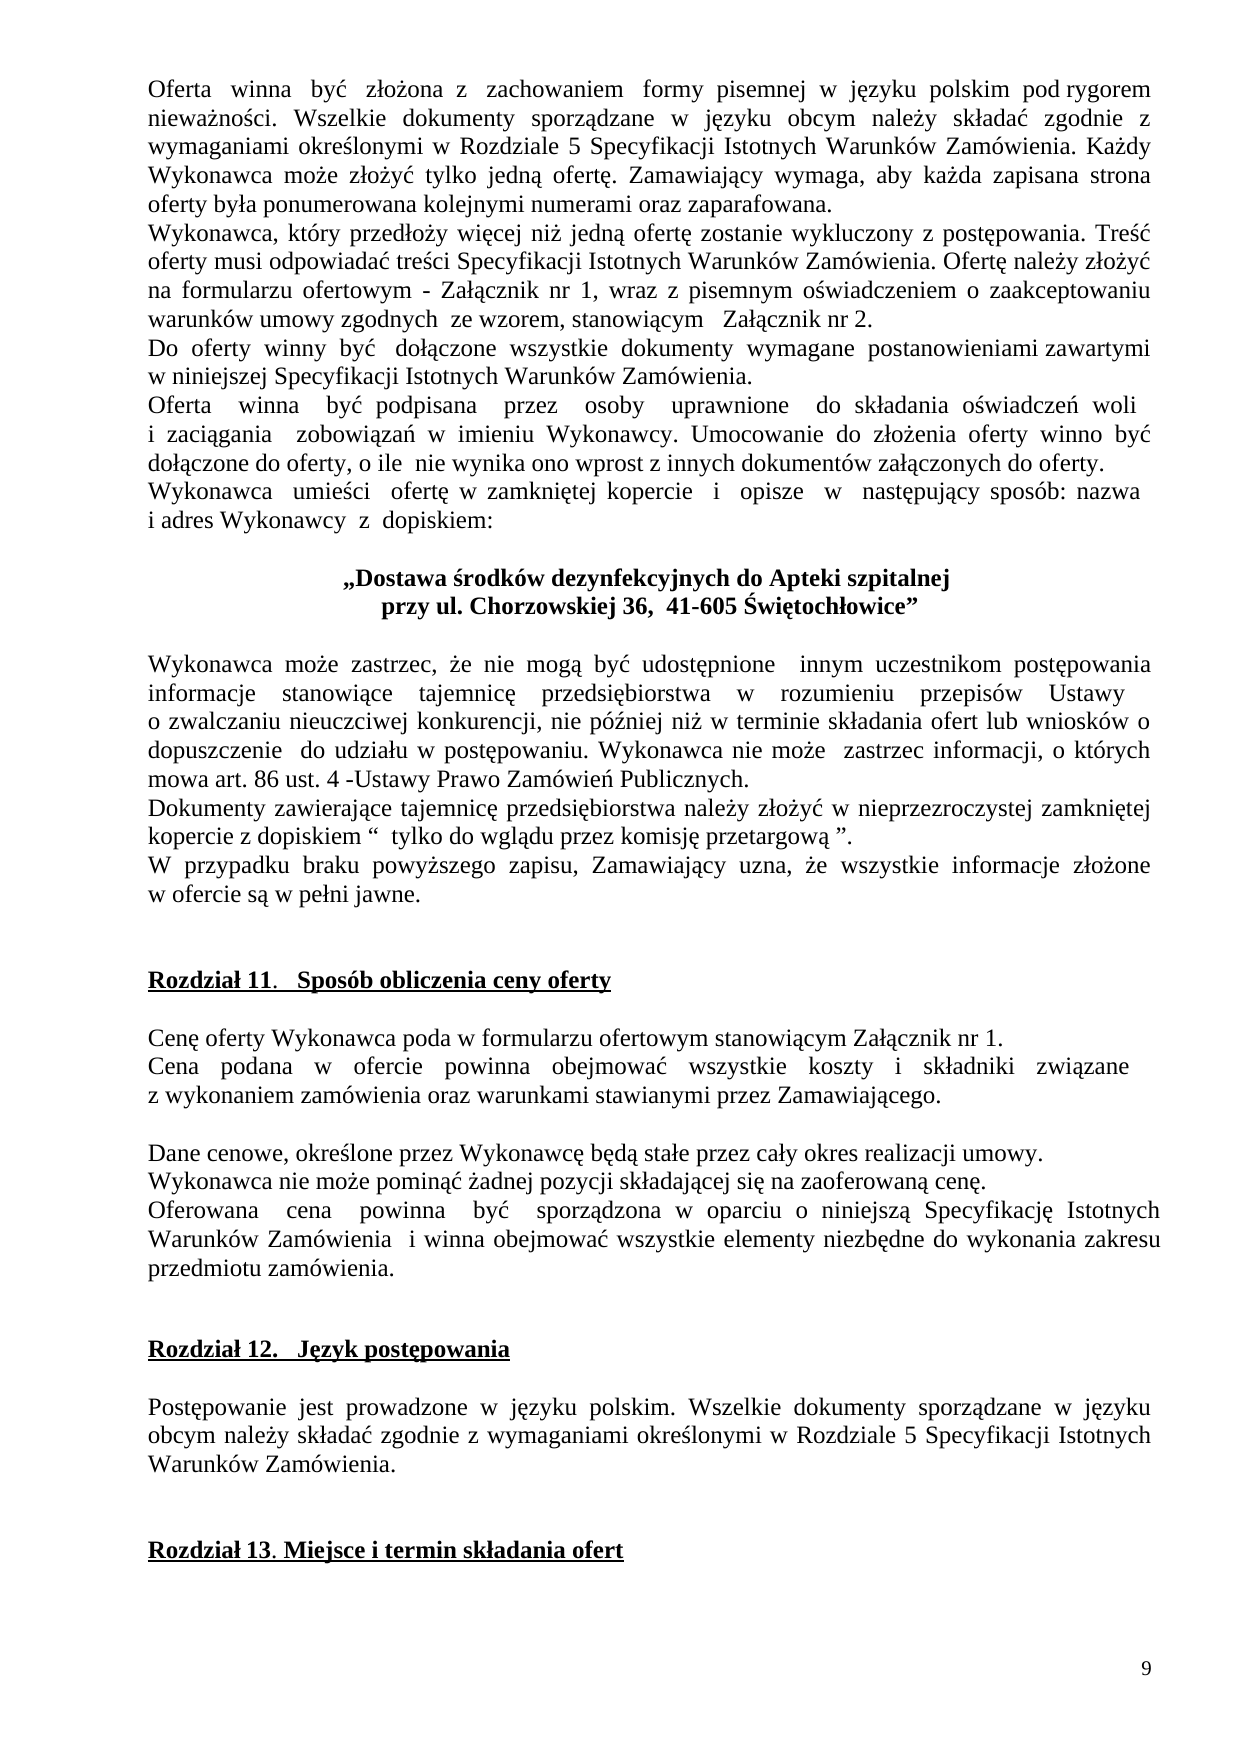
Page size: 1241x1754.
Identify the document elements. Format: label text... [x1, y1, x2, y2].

text Wykonawca nie może pominąć żadnej pozycji składającej się na zaoferowaną cenę. [148, 1166, 1152, 1195]
text Oferta winna być złożona z zachowaniem formy pisemnej w języku polskim pod rygorem nieważności. Wszelkie dokumenty sporządzane w języku obcym należy składać zgodnie z wymaganiami określonymi w Rozdziale 5 Specyfikacji Istotnych Warunków Zamówienia. Każdy Wykonawca może złożyć tylko jedną ofertę. Zamawiający wymaga, aby każda zapisana strona oferty była ponumerowana kolejnymi numerami oraz zaparafowana. [148, 74, 1152, 218]
text Rozdział 11. Sposób obliczenia ceny oferty [148, 965, 1152, 994]
text Oferta winna być podpisana przez osoby uprawnione do składania oświadczeń woli i zaciągania zobowiązań w imieniu Wykonawcy. Umocowanie do złożenia oferty winno być dołączone do oferty, o ile nie wynika ono wprost z innych dokumentów załączonych do oferty. [148, 390, 1152, 476]
text Cena podana w ofercie powinna obejmować wszystkie koszty i składniki związane z wykonaniem zamówienia oraz warunkami stawianymi przez Zamawiającego. [148, 1051, 1152, 1109]
text Rozdział 13. Miejsce i termin składania ofert [148, 1535, 1152, 1564]
text W przypadku braku powyższego zapisu, Zamawiający uzna, że wszystkie informacje złożone w ofercie są w pełni jawne. [148, 850, 1152, 908]
text Dane cenowe, określone przez Wykonawcę będą stałe przez cały okres realizacji umowy. [148, 1138, 1152, 1166]
text Wykonawca, który przedłoży więcej niż jedną ofertę zostanie wykluczony z postępowania. Treść oferty musi odpowiadać treści Specyfikacji Istotnych Warunków Zamówienia. Ofertę należy złożyć na formularzu ofertowym - Załącznik nr 1, wraz z pisemnym oświadczeniem o zaakceptowaniu warunków umowy zgodnych ze wzorem, stanowiącym Załącznik nr 2. [148, 218, 1152, 333]
text Oferowana cena powinna być sporządzona w oparciu o niniejszą Specyfikację Istotnych Warunków Zamówienia i winna obejmować wszystkie elementy niezbędne do wykonania zakresu przedmiotu zamówienia. [148, 1195, 1161, 1281]
text Postępowanie jest prowadzone w języku polskim. Wszelkie dokumenty sporządzane w języku obcym należy składać zgodnie z wymaganiami określonymi w Rozdziale 5 Specyfikacji Istotnych Warunków Zamówienia. [148, 1392, 1152, 1478]
text Cenę oferty Wykonawca poda w formularzu ofertowym stanowiącym Załącznik nr 1. [148, 1023, 1152, 1051]
text Wykonawca może zastrzec, że nie mogą być udostępnione innym uczestnikom postępowania informacje stanowiące tajemnicę przedsiębiorstwa w rozumieniu przepisów Ustawy o zwalczaniu nieuczciwej konkurencji, nie później niż w terminie składania ofert lub wniosków o dopuszczenie do udziału w postępowaniu. Wykonawca nie może zastrzec informacji, o których mowa art. 86 ust. 4 -Ustawy Prawo Zamówień Publicznych. [148, 649, 1152, 793]
text Wykonawca umieści ofertę w zamkniętej kopercie i opisze w następujący sposób: nazwa i adres Wykonawcy z dopiskiem: [148, 476, 1152, 534]
text Do oferty winny być dołączone wszystkie dokumenty wymagane postanowieniami zawartymi w niniejszej Specyfikacji Istotnych Warunków Zamówienia. [148, 333, 1152, 390]
text Dokumenty zawierające tajemnicę przedsiębiorstwa należy złożyć w nieprzezroczystej zamkniętej kopercie z dopiskiem “ tylko do wglądu przez komisję przetargową ”. [148, 793, 1152, 850]
text Rozdział 12. Język postępowania [148, 1334, 1057, 1363]
text „Dostawa środków dezynfekcyjnych do Apteki szpitalnej przy ul. Chorzowskiej 36, 41-605 Świętochłowice” [148, 563, 1152, 620]
